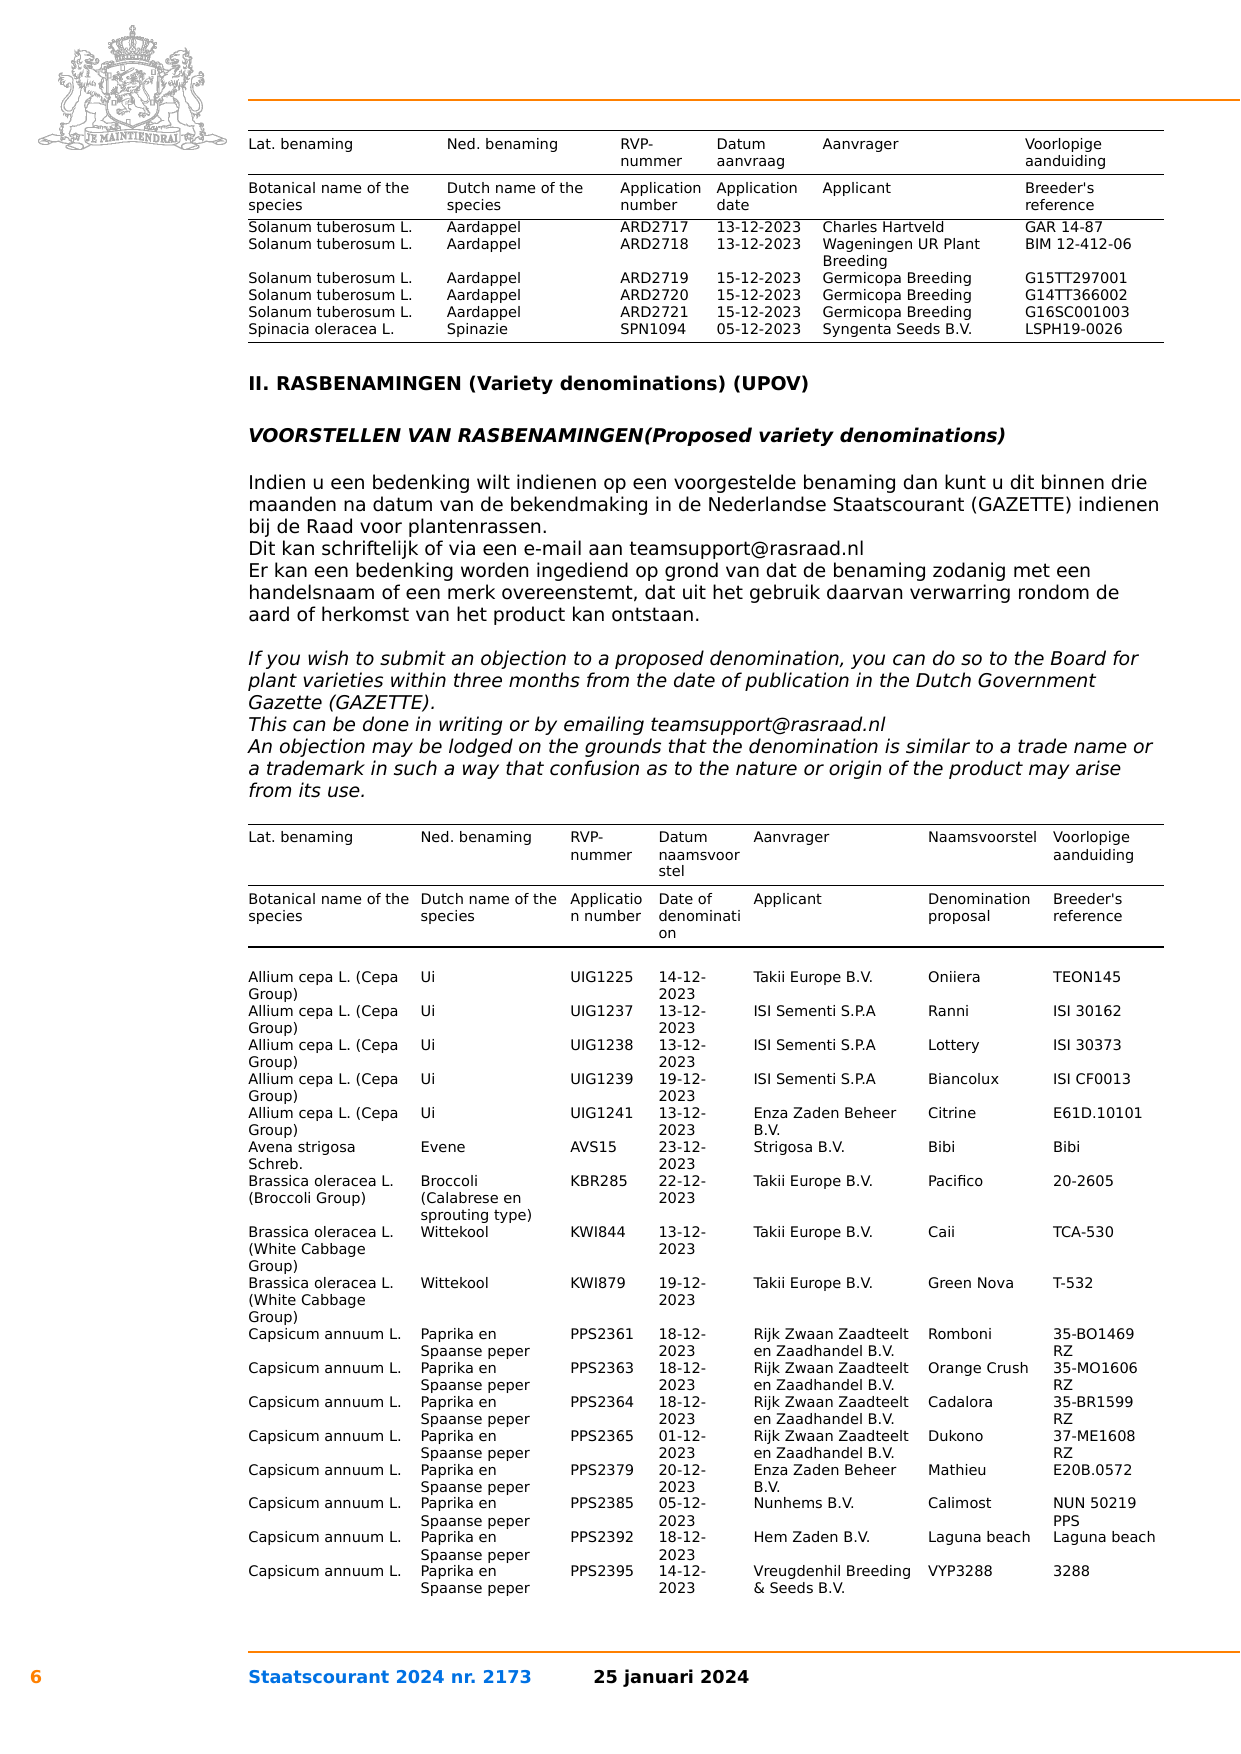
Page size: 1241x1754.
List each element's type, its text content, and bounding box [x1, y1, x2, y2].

table_cell LSPH19-0026 [1019, 321, 1163, 342]
table_cell Allium cepa L. (Cepa Group) [248, 1071, 414, 1105]
table_cell Broccoli (Calabrese en sprouting type) [414, 1173, 564, 1224]
table_cell Romboni [922, 1326, 1047, 1359]
table_cell [248, 948, 414, 969]
subtitle II. RASBENAMINGEN (Variety denominations) (UPOV) [248, 373, 1163, 395]
table_cell 19-12-2023 [653, 1275, 747, 1326]
table_cell 15-12-2023 [711, 304, 816, 321]
table_cell Solanum tuberosum L. [248, 287, 441, 303]
table_cell TEON145 [1047, 969, 1163, 1003]
table_cell [922, 948, 1047, 969]
table_header Lat. benaming [248, 825, 414, 885]
table_cell [747, 948, 922, 969]
table_cell Nunhems B.V. [747, 1495, 922, 1529]
table_cell Brassica oleracea L. (White Cabbage Group) [248, 1224, 414, 1275]
table_cell UIG1241 [564, 1105, 652, 1139]
table_header Ned. benaming [441, 131, 614, 174]
table_cell Paprika en Spaanse peper [414, 1428, 564, 1461]
table_cell Capsicum annuum L. [248, 1563, 414, 1597]
text If you wish to submit an objection to a proposed denomination, you can do so to the Board for plant varieties within three months from the date of publication in the Dutch Government Gazette (GAZETTE). [248, 648, 1163, 714]
table_cell Paprika en Spaanse peper [414, 1495, 564, 1529]
table_cell Botanical name of the species [248, 175, 441, 219]
table_cell Pacifico [922, 1173, 1047, 1224]
table_cell 18-12-2023 [653, 1529, 747, 1563]
table_cell TCA-530 [1047, 1224, 1163, 1275]
table_cell 13-12-2023 [653, 1105, 747, 1139]
table_cell KBR285 [564, 1173, 652, 1224]
table_cell NUN 50219 PPS [1047, 1495, 1163, 1529]
table_cell [1047, 948, 1163, 969]
table_header Aanvrager [747, 825, 922, 885]
table_cell Calimost [922, 1495, 1047, 1529]
table_cell Strigosa B.V. [747, 1139, 922, 1173]
table_cell ISI Sementi S.P.A [747, 1071, 922, 1105]
table_header Lat. benaming [248, 131, 441, 174]
table_cell Rijk Zwaan Zaadteelt en Zaadhandel B.V. [747, 1394, 922, 1427]
table_cell Paprika en Spaanse peper [414, 1326, 564, 1359]
table_cell 18-12-2023 [653, 1360, 747, 1393]
table_cell 15-12-2023 [711, 287, 816, 303]
table_cell Citrine [922, 1105, 1047, 1139]
table_cell Solanum tuberosum L. [248, 236, 441, 269]
table_cell UIG1237 [564, 1003, 652, 1037]
table_cell Applicant [816, 175, 1019, 219]
table_header Voorlopige aanduiding [1019, 131, 1163, 174]
table_cell Applicant [747, 886, 922, 946]
table_cell Aardappel [441, 270, 614, 287]
table_cell T-532 [1047, 1275, 1163, 1326]
table_cell Allium cepa L. (Cepa Group) [248, 1105, 414, 1139]
table_cell Orange Crush [922, 1360, 1047, 1393]
table_cell Breeder's reference [1019, 175, 1163, 219]
table_cell Paprika en Spaanse peper [414, 1360, 564, 1393]
table_cell UIG1225 [564, 969, 652, 1003]
table_cell PPS2392 [564, 1529, 652, 1563]
table_cell PPS2361 [564, 1326, 652, 1359]
table_cell Wittekool [414, 1275, 564, 1326]
table_cell E20B.0572 [1047, 1461, 1163, 1495]
table_cell Biancolux [922, 1071, 1047, 1105]
table_cell Spinazie [441, 321, 614, 342]
table_header Datum naamsvoorstel [653, 825, 747, 885]
table_cell Dutch name of the species [441, 175, 614, 219]
table_cell ARD2718 [614, 236, 711, 269]
table_cell Takii Europe B.V. [747, 1173, 922, 1224]
table_cell Enza Zaden Beheer B.V. [747, 1461, 922, 1495]
table_cell Botanical name of the species [248, 886, 414, 946]
table_cell 35-MO1606 RZ [1047, 1360, 1163, 1393]
table_cell Ranni [922, 1003, 1047, 1037]
table_cell G16SC001003 [1019, 304, 1163, 321]
table_cell KWI844 [564, 1224, 652, 1275]
table_header Datum aanvraag [711, 131, 816, 174]
table_cell Capsicum annuum L. [248, 1428, 414, 1461]
table_cell Bibi [922, 1139, 1047, 1173]
table_cell 05-12-2023 [711, 321, 816, 342]
text This can be done in writing or by emailing teamsupport@rasraad.nl [248, 714, 1163, 736]
table_cell Solanum tuberosum L. [248, 220, 441, 236]
table_cell 23-12-2023 [653, 1139, 747, 1173]
text Indien u een bedenking wilt indienen op een voorgestelde benaming dan kunt u dit binnen drie maanden na datum van de bekendmaking in de Nederlandse Staatscourant (GAZETTE) indienen bij de Raad voor plantenrassen. [248, 472, 1163, 538]
table_cell Avena strigosa Schreb. [248, 1139, 414, 1173]
table_cell Wittekool [414, 1224, 564, 1275]
table_cell Rijk Zwaan Zaadteelt en Zaadhandel B.V. [747, 1326, 922, 1359]
table_cell BIM 12-412-06 [1019, 236, 1163, 269]
table_cell Charles Hartveld [816, 220, 1019, 236]
table_cell Brassica oleracea L. (Broccoli Group) [248, 1173, 414, 1224]
table_cell E61D.10101 [1047, 1105, 1163, 1139]
table_cell Germicopa Breeding [816, 270, 1019, 287]
subtitle VOORSTELLEN VAN RASBENAMINGEN(Proposed variety denominations) [248, 425, 1163, 447]
table_cell 05-12-2023 [653, 1495, 747, 1529]
table_cell 13-12-2023 [653, 1003, 747, 1037]
table_cell Lottery [922, 1037, 1047, 1071]
table_cell 14-12-2023 [653, 1563, 747, 1597]
picture [38, 25, 227, 150]
table_cell Caii [922, 1224, 1047, 1275]
table_cell Capsicum annuum L. [248, 1360, 414, 1393]
table_cell Mathieu [922, 1461, 1047, 1495]
table_cell Dutch name of the species [414, 886, 564, 946]
table_cell 37-ME1608 RZ [1047, 1428, 1163, 1461]
table_cell Syngenta Seeds B.V. [816, 321, 1019, 342]
table_cell Paprika en Spaanse peper [414, 1529, 564, 1563]
table_cell 19-12-2023 [653, 1071, 747, 1105]
table_cell Aardappel [441, 304, 614, 321]
table_cell 35-BO1469 RZ [1047, 1326, 1163, 1359]
table_cell ARD2720 [614, 287, 711, 303]
table_cell Bibi [1047, 1139, 1163, 1173]
table_cell PPS2364 [564, 1394, 652, 1427]
table_cell Green Nova [922, 1275, 1047, 1326]
table_cell Takii Europe B.V. [747, 1275, 922, 1326]
table_cell 22-12-2023 [653, 1173, 747, 1224]
table_cell Paprika en Spaanse peper [414, 1563, 564, 1597]
table_cell Oniiera [922, 969, 1047, 1003]
table_cell Germicopa Breeding [816, 287, 1019, 303]
table_cell Ui [414, 1003, 564, 1037]
table_cell Vreugdenhil Breeding & Seeds B.V. [747, 1563, 922, 1597]
table_cell PPS2385 [564, 1495, 652, 1529]
table_cell Breeder's reference [1047, 886, 1163, 946]
table_cell Capsicum annuum L. [248, 1529, 414, 1563]
table_header RVP-nummer [564, 825, 652, 885]
table_header RVP-nummer [614, 131, 711, 174]
table_cell UIG1238 [564, 1037, 652, 1071]
table_cell 3288 [1047, 1563, 1163, 1597]
table_cell 35-BR1599 RZ [1047, 1394, 1163, 1427]
table_cell Evene [414, 1139, 564, 1173]
table_cell [414, 948, 564, 969]
table_cell Allium cepa L. (Cepa Group) [248, 1037, 414, 1071]
table_cell Aardappel [441, 236, 614, 269]
table_cell ISI Sementi S.P.A [747, 1003, 922, 1037]
table_cell Wageningen UR Plant Breeding [816, 236, 1019, 269]
table_cell Capsicum annuum L. [248, 1495, 414, 1529]
table_cell 13-12-2023 [653, 1037, 747, 1071]
table_cell Denomination proposal [922, 886, 1047, 946]
table_cell ARD2719 [614, 270, 711, 287]
table_cell Rijk Zwaan Zaadteelt en Zaadhandel B.V. [747, 1428, 922, 1461]
table_cell Capsicum annuum L. [248, 1394, 414, 1427]
table_cell Application date [711, 175, 816, 219]
table_cell 13-12-2023 [653, 1224, 747, 1275]
table_cell PPS2395 [564, 1563, 652, 1597]
table_cell 18-12-2023 [653, 1394, 747, 1427]
table_cell [564, 948, 652, 969]
table_cell KWI879 [564, 1275, 652, 1326]
table_cell Application number [614, 175, 711, 219]
table_cell ISI 30162 [1047, 1003, 1163, 1037]
table_header Voorlopige aanduiding [1047, 825, 1163, 885]
table_cell Application number [564, 886, 652, 946]
text An objection may be lodged on the grounds that the denomination is similar to a trade name or a trademark in such a way that confusion as to the nature or origin of the product may arise from its use. [248, 736, 1163, 802]
table_cell PPS2365 [564, 1428, 652, 1461]
table_cell Aardappel [441, 220, 614, 236]
table_cell 14-12-2023 [653, 969, 747, 1003]
table_cell Takii Europe B.V. [747, 1224, 922, 1275]
table_cell Brassica oleracea L. (White Cabbage Group) [248, 1275, 414, 1326]
table_cell 20-2605 [1047, 1173, 1163, 1224]
table_cell [653, 948, 747, 969]
table_cell Enza Zaden Beheer B.V. [747, 1105, 922, 1139]
table_cell Ui [414, 1071, 564, 1105]
table_cell ARD2721 [614, 304, 711, 321]
table_cell 15-12-2023 [711, 270, 816, 287]
table_cell Paprika en Spaanse peper [414, 1461, 564, 1495]
table_cell Dukono [922, 1428, 1047, 1461]
table_header Naamsvoorstel [922, 825, 1047, 885]
table_cell Cadalora [922, 1394, 1047, 1427]
table_cell ISI CF0013 [1047, 1071, 1163, 1105]
table_cell 20-12-2023 [653, 1461, 747, 1495]
table_cell SPN1094 [614, 321, 711, 342]
table_cell Solanum tuberosum L. [248, 270, 441, 287]
table_cell Capsicum annuum L. [248, 1326, 414, 1359]
table_cell Allium cepa L. (Cepa Group) [248, 969, 414, 1003]
table_cell Germicopa Breeding [816, 304, 1019, 321]
table_cell AVS15 [564, 1139, 652, 1173]
table_header Aanvrager [816, 131, 1019, 174]
table_cell Ui [414, 1037, 564, 1071]
table_cell 13-12-2023 [711, 236, 816, 269]
table_cell Takii Europe B.V. [747, 969, 922, 1003]
text Er kan een bedenking worden ingediend op grond van dat de benaming zodanig met een handelsnaam of een merk overeenstemt, dat uit het gebruik daarvan verwarring rondom de aard of herkomst van het product kan ontstaan. [248, 560, 1163, 626]
table_cell Capsicum annuum L. [248, 1461, 414, 1495]
table_cell Ui [414, 1105, 564, 1139]
table_cell ISI 30373 [1047, 1037, 1163, 1071]
table_cell Spinacia oleracea L. [248, 321, 441, 342]
table_cell Date of denomination [653, 886, 747, 946]
table_header Ned. benaming [414, 825, 564, 885]
table_cell UIG1239 [564, 1071, 652, 1105]
table_cell Hem Zaden B.V. [747, 1529, 922, 1563]
table_cell ARD2717 [614, 220, 711, 236]
table_cell Rijk Zwaan Zaadteelt en Zaadhandel B.V. [747, 1360, 922, 1393]
table_cell GAR 14-87 [1019, 220, 1163, 236]
table_cell Laguna beach [1047, 1529, 1163, 1563]
table_cell G15TT297001 [1019, 270, 1163, 287]
table_cell Paprika en Spaanse peper [414, 1394, 564, 1427]
table_cell G14TT366002 [1019, 287, 1163, 303]
table_cell ISI Sementi S.P.A [747, 1037, 922, 1071]
table_cell Ui [414, 969, 564, 1003]
table_cell PPS2379 [564, 1461, 652, 1495]
table_cell Aardappel [441, 287, 614, 303]
table_cell VYP3288 [922, 1563, 1047, 1597]
table_cell Solanum tuberosum L. [248, 304, 441, 321]
table_cell 13-12-2023 [711, 220, 816, 236]
table_cell Allium cepa L. (Cepa Group) [248, 1003, 414, 1037]
table_cell PPS2363 [564, 1360, 652, 1393]
table_cell 18-12-2023 [653, 1326, 747, 1359]
table_cell 01-12-2023 [653, 1428, 747, 1461]
table_cell Laguna beach [922, 1529, 1047, 1563]
text Dit kan schriftelijk of via een e-mail aan teamsupport@rasraad.nl [248, 538, 1163, 560]
